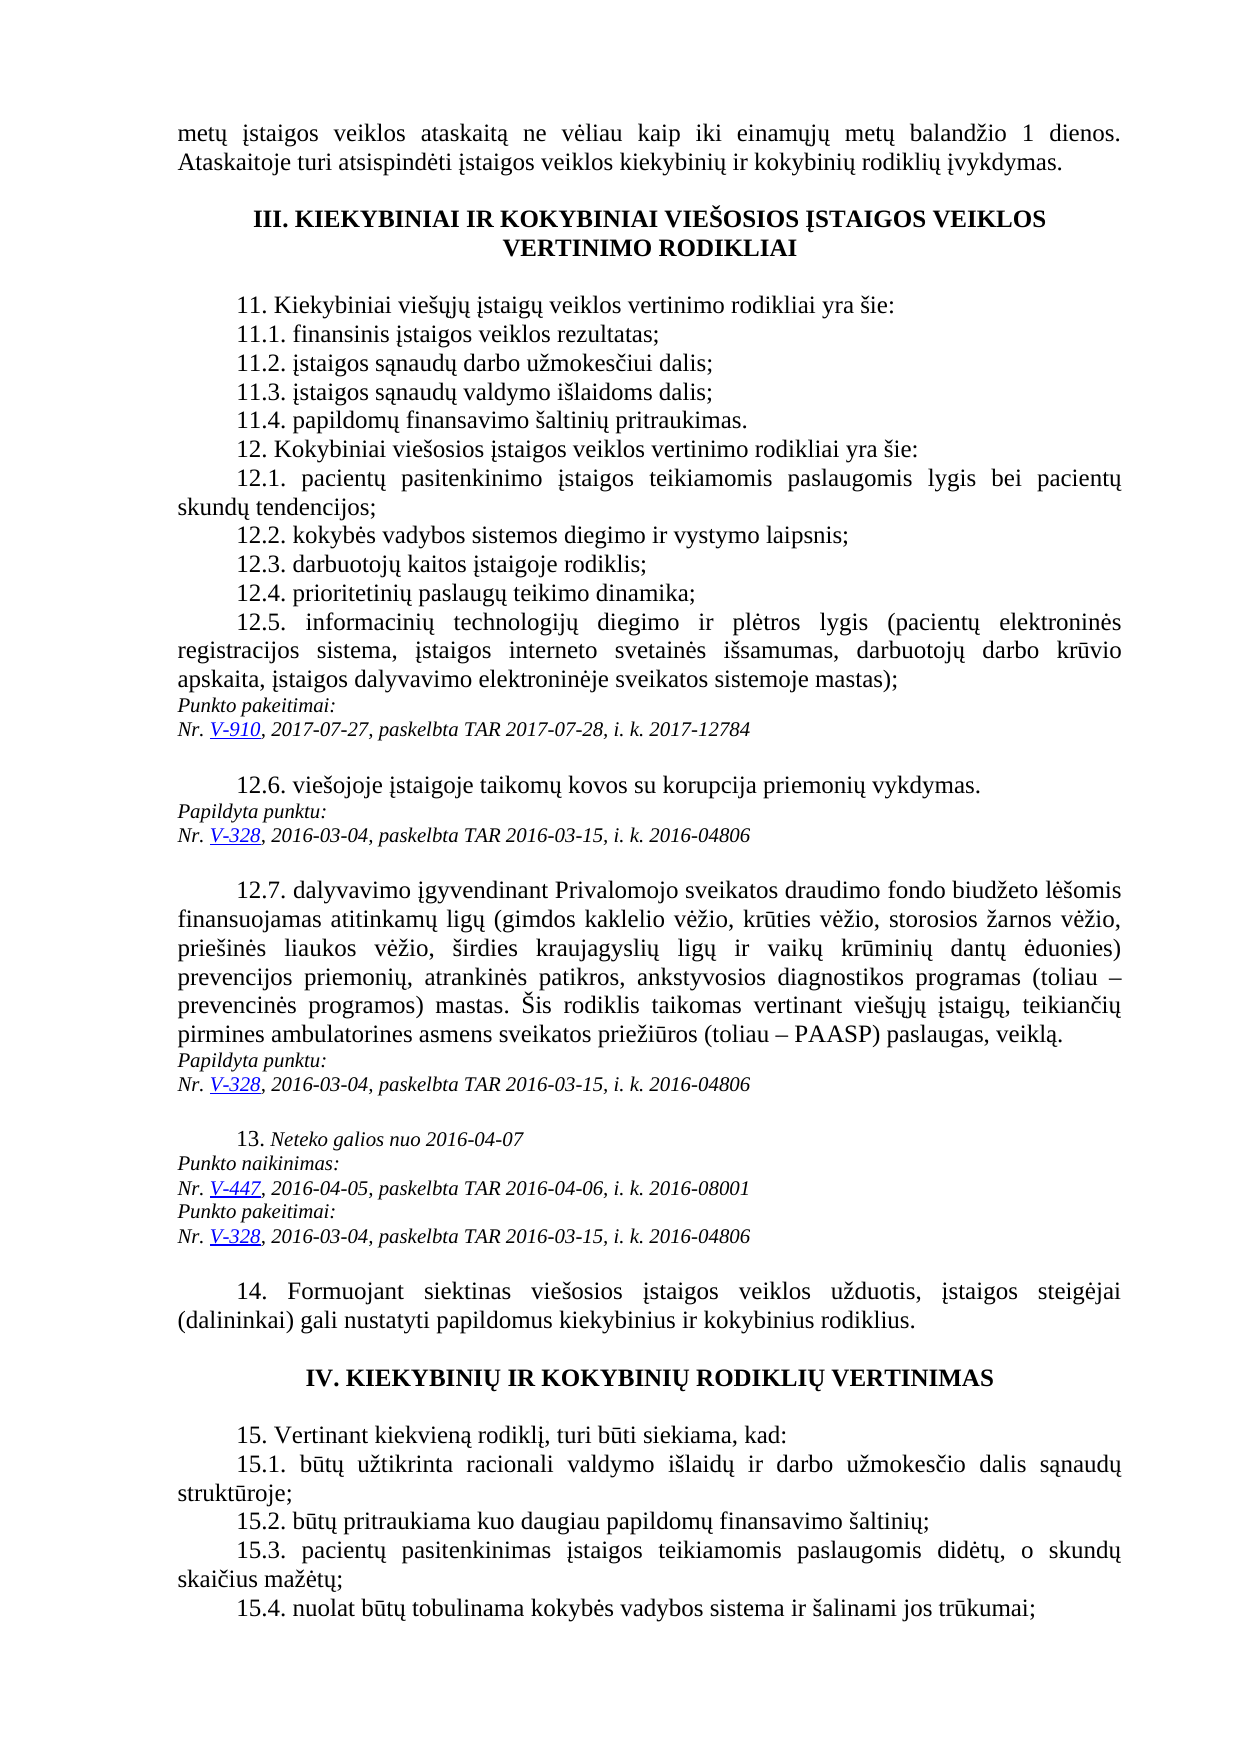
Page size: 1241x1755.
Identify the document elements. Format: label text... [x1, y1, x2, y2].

text III. KIEKYBINIAI IR KOKYBINIAI VIEŠOSIOS ĮSTAIGOS VEIKLOS VERTINIMO RODIKLIAI [177, 204, 1122, 262]
text 14. Formuojant siektinas viešosios įstaigos veiklos užduotis, įstaigos steigėjai (dalininkai) gali nustatyti papildomus kiekybinius ir kokybinius rodiklius. [177, 1276, 1122, 1334]
text 15.4. nuolat būtų tobulinama kokybės vadybos sistema ir šalinami jos trūkumai; [177, 1593, 1122, 1621]
text 11.4. papildomų finansavimo šaltinių pritraukimas. [177, 406, 1122, 434]
text 12.4. prioritetinių paslaugų teikimo dinamika; [177, 578, 1122, 607]
text Nr. V-328, 2016-03-04, paskelbta TAR 2016-03-15, i. k. 2016-04806 [177, 1223, 1122, 1248]
text 15.3. pacientų pasitenkinimas įstaigos teikiamomis paslaugomis didėtų, o skundų skaičius mažėtų; [177, 1535, 1122, 1593]
text 13. Neteko galios nuo 2016-04-07 [177, 1125, 1122, 1151]
text Nr. V-910, 2017-07-27, paskelbta TAR 2017-07-28, i. k. 2017-12784 [177, 717, 1122, 741]
text 12.6. viešojoje įstaigoje taikomų kovos su korupcija priemonių vykdymas. [177, 770, 1122, 799]
text 15.2. būtų pritraukiama kuo daugiau papildomų finansavimo šaltinių; [177, 1506, 1122, 1535]
text 11. Kiekybiniai viešųjų įstaigų veiklos vertinimo rodikliai yra šie: [177, 291, 1122, 319]
text Punkto pakeitimai: [177, 693, 1122, 717]
text 11.1. finansinis įstaigos veiklos rezultatas; [177, 319, 1122, 348]
text 12. Kokybiniai viešosios įstaigos veiklos vertinimo rodikliai yra šie: [177, 434, 1122, 463]
text Punkto pakeitimai: [177, 1199, 1122, 1223]
text Nr. V-328, 2016-03-04, paskelbta TAR 2016-03-15, i. k. 2016-04806 [177, 1072, 1122, 1096]
text 12.3. darbuotojų kaitos įstaigoje rodiklis; [177, 549, 1122, 578]
text Punkto naikinimas: [177, 1151, 1122, 1175]
text 12.5. informacinių technologijų diegimo ir plėtros lygis (pacientų elektroninės registracijos sistema, įstaigos interneto svetainės išsamumas, darbuotojų darbo krūvio apskaita, įstaigos dalyvavimo elektroninėje sveikatos sistemoje mastas); [177, 607, 1122, 693]
text 12.7. dalyvavimo įgyvendinant Privalomojo sveikatos draudimo fondo biudžeto lėšomis finansuojamas atitinkamų ligų (gimdos kaklelio vėžio, krūties vėžio, storosios žarnos vėžio, priešinės liaukos vėžio, širdies kraujagyslių ligų ir vaikų krūminių dantų ėduonies) prevencijos priemonių, atrankinės patikros, ankstyvosios diagnostikos programas (toliau – prevencinės programos) mastas. Šis rodiklis taikomas vertinant viešųjų įstaigų, teikiančių pirmines ambulatorines asmens sveikatos priežiūros (toliau – PAASP) paslaugas, veiklą. [177, 876, 1122, 1048]
text 15.1. būtų užtikrinta racionali valdymo išlaidų ir darbo užmokesčio dalis sąnaudų struktūroje; [177, 1449, 1122, 1506]
text 12.2. kokybės vadybos sistemos diegimo ir vystymo laipsnis; [177, 521, 1122, 549]
text Papildyta punktu: [177, 1048, 1122, 1072]
text 15. Vertinant kiekvieną rodiklį, turi būti siekiama, kad: [177, 1420, 1122, 1449]
text Papildyta punktu: [177, 799, 1122, 823]
text Nr. V-328, 2016-03-04, paskelbta TAR 2016-03-15, i. k. 2016-04806 [177, 823, 1122, 847]
text Nr. V-447, 2016-04-05, paskelbta TAR 2016-04-06, i. k. 2016-08001 [177, 1175, 1122, 1199]
text 11.2. įstaigos sąnaudų darbo užmokesčiui dalis; [177, 348, 1122, 377]
text 11.3. įstaigos sąnaudų valdymo išlaidoms dalis; [177, 377, 1122, 406]
text IV. KIEKYBINIŲ IR KOKYBINIŲ RODIKLIŲ VERTINIMAS [177, 1363, 1122, 1391]
text metų įstaigos veiklos ataskaitą ne vėliau kaip iki einamųjų metų balandžio 1 dienos. Ataskaitoje turi atsispindėti įstaigos veiklos kiekybinių ir kokybinių rodiklių įvykdymas. [177, 118, 1122, 176]
text 12.1. pacientų pasitenkinimo įstaigos teikiamomis paslaugomis lygis bei pacientų skundų tendencijos; [177, 463, 1122, 521]
